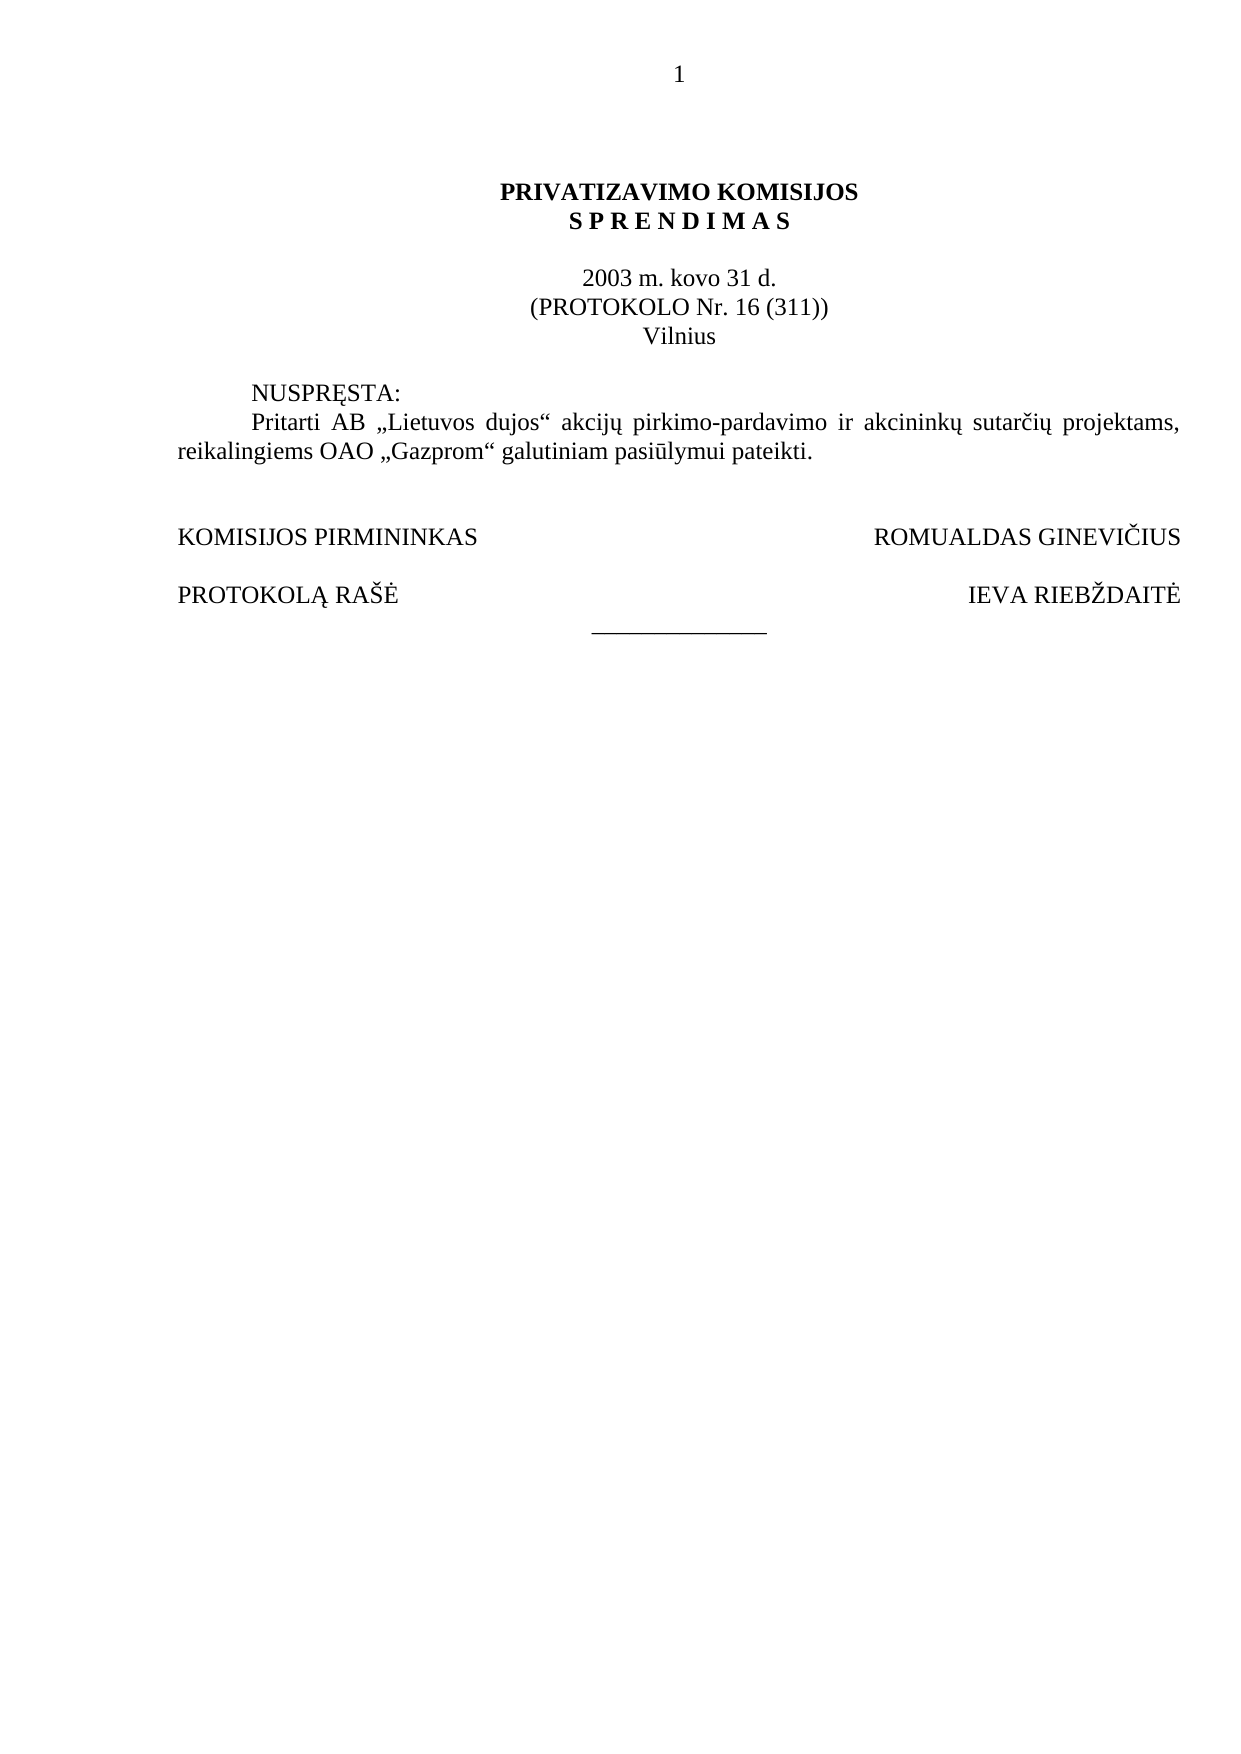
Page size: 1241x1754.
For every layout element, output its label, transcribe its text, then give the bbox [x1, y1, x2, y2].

text ______________ [177, 608, 1181, 637]
text KOMISIJOS PIRMININKAS ROMUALDAS GINEVIČIUS [177, 522, 1181, 551]
text Pritarti AB „Lietuvos dujos“ akcijų pirkimo-pardavimo ir akcininkų sutarčių projektams, reikalingiems OAO „Gazprom“ galutiniam pasiūlymui pateikti. [177, 407, 1181, 465]
text (PROTOKOLO Nr. 16 (311)) [177, 292, 1181, 321]
text PRIVATIZAVIMO KOMISIJOS [177, 177, 1181, 206]
text SPRENDIMAS [177, 206, 1181, 235]
text NUSPRĘSTA: [177, 378, 1181, 407]
text PROTOKOLĄ RAŠĖ IEVA RIEBŽDAITĖ [177, 580, 1181, 608]
text Vilnius [177, 321, 1181, 350]
text 2003 m. kovo 31 d. [177, 263, 1181, 292]
